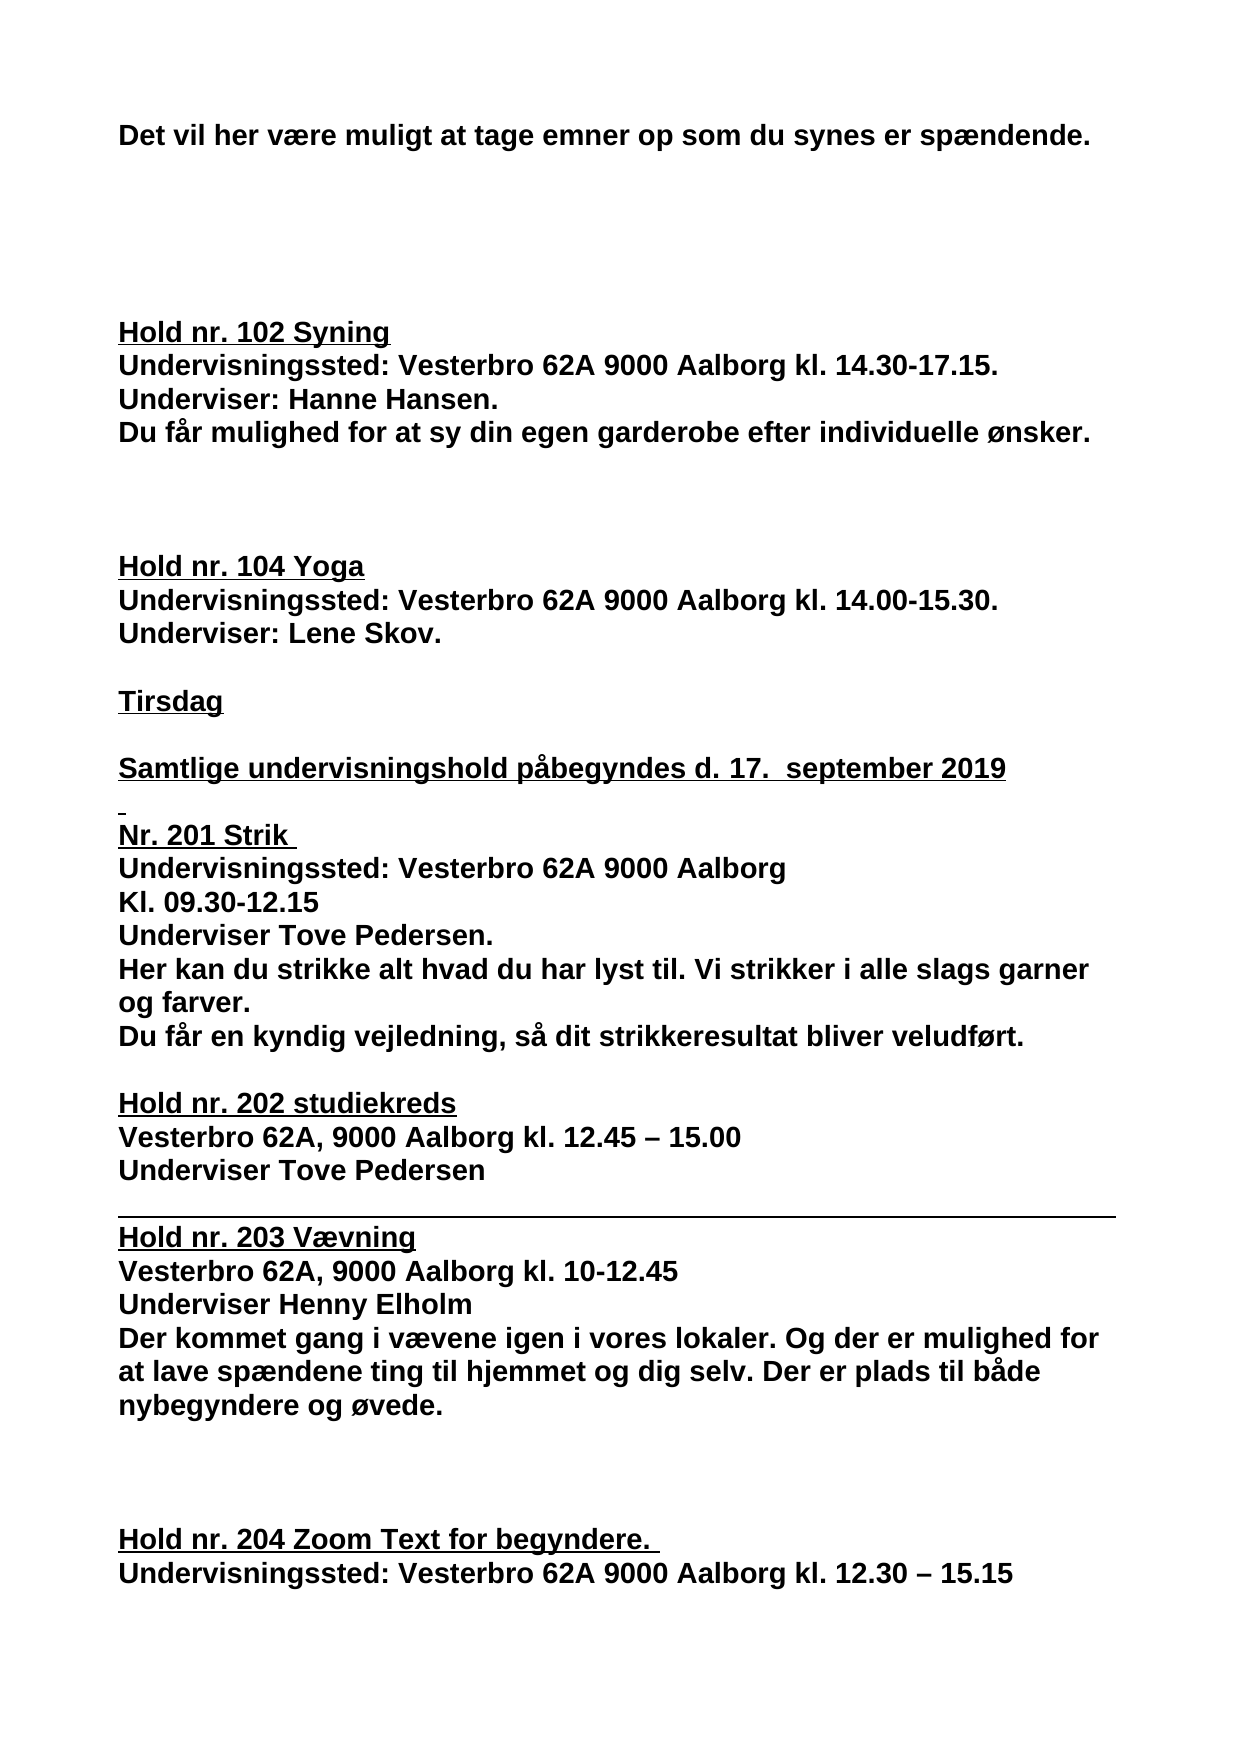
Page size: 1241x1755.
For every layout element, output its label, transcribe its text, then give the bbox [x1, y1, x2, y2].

text Undervisningssted: Vesterbro 62A 9000 Aalborg kl. 14.00-15.30. [118, 583, 1122, 616]
text Underviser Tove Pedersen. [118, 918, 1122, 952]
text Hold nr. 202 studiekreds [118, 1086, 1122, 1119]
text Underviser: Hanne Hansen. [118, 382, 1122, 415]
text Vesterbro 62A, 9000 Aalborg kl. 12.45 – 15.00 [118, 1119, 1122, 1153]
text Undervisningssted: Vesterbro 62A 9000 Aalborg kl. 12.30 – 15.15 [118, 1556, 1122, 1589]
text Hold nr. 203 Vævning [118, 1220, 1122, 1254]
text Underviser Tove Pedersen [118, 1153, 1122, 1187]
text Du får en kyndig vejledning, så dit strikkeresultat bliver veludført. [118, 1019, 1122, 1052]
text Her kan du strikke alt hvad du har lyst til. Vi strikker i alle slags garner og farver. [118, 952, 1122, 1019]
text Du får mulighed for at sy din egen garderobe efter individuelle ønsker. [118, 415, 1122, 449]
text Hold nr. 102 Syning [118, 314, 1122, 348]
text Det vil her være muligt at tage emner op som du synes er spændende. [118, 118, 1122, 152]
text Kl. 09.30-12.15 [118, 885, 1122, 918]
text Hold nr. 104 Yoga [118, 549, 1122, 583]
text Underviser Henny Elholm [118, 1287, 1122, 1321]
text Underviser: Lene Skov. [118, 616, 1122, 650]
text Undervisningssted: Vesterbro 62A 9000 Aalborg [118, 851, 1122, 885]
text Nr. 201 Strik [118, 818, 1122, 851]
subtitle Tirsdag [118, 683, 1122, 717]
text Der kommet gang i vævene igen i vores lokaler. Og der er mulighed for at lave spændene ting til hjemmet og dig selv. Der er plads til både nybegyndere og øvede. [118, 1321, 1122, 1421]
subtitle Samtlige undervisningshold påbegyndes d. 17. september 2019 [118, 751, 1122, 784]
text Vesterbro 62A, 9000 Aalborg kl. 10-12.45 [118, 1254, 1122, 1287]
text Hold nr. 204 Zoom Text for begyndere. [118, 1522, 1122, 1556]
text Undervisningssted: Vesterbro 62A 9000 Aalborg kl. 14.30-17.15. [118, 348, 1122, 382]
